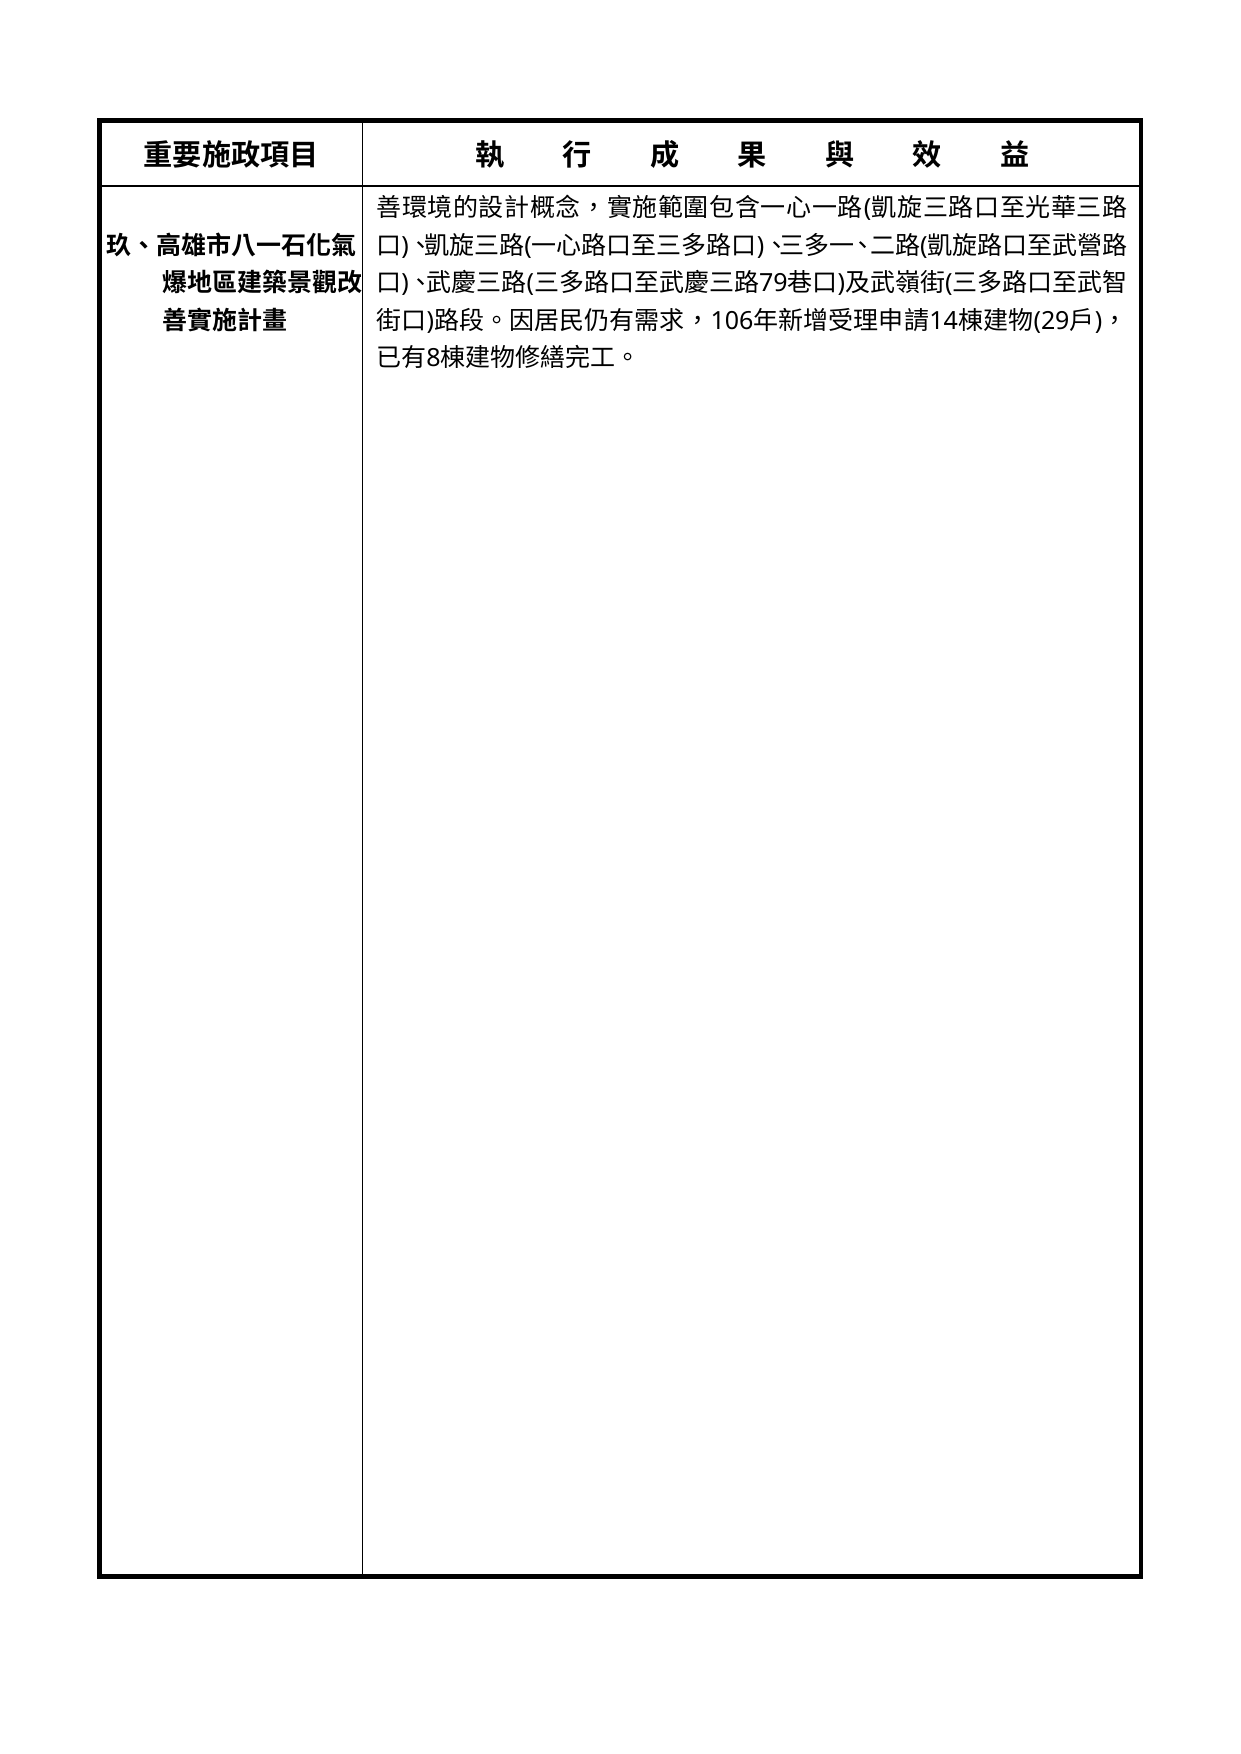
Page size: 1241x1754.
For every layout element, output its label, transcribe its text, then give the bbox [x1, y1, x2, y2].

table_header 重要施政項目 [102, 123, 362, 185]
table_header 執 行 成 果 與 效 益 [363, 123, 1139, 185]
table_cell 善環境的設計概念，實施範圍包含一心一路(凱旋三路口至光華三路口)、凱旋三路(一心路口至三多路口)、三多一、二路(凱旋路口至武營路口)、武慶三路(三多路口至武慶三路79巷口)及武嶺街(三多路口至武智街口)路段。因居民仍有需求，106年新增受理申請14棟建物(29戶)，已有8棟建物修繕完工。 [363, 187, 1139, 1574]
table_cell 玖、高雄市八一石化氣爆地區建築景觀改善實施計畫 [102, 187, 362, 1574]
